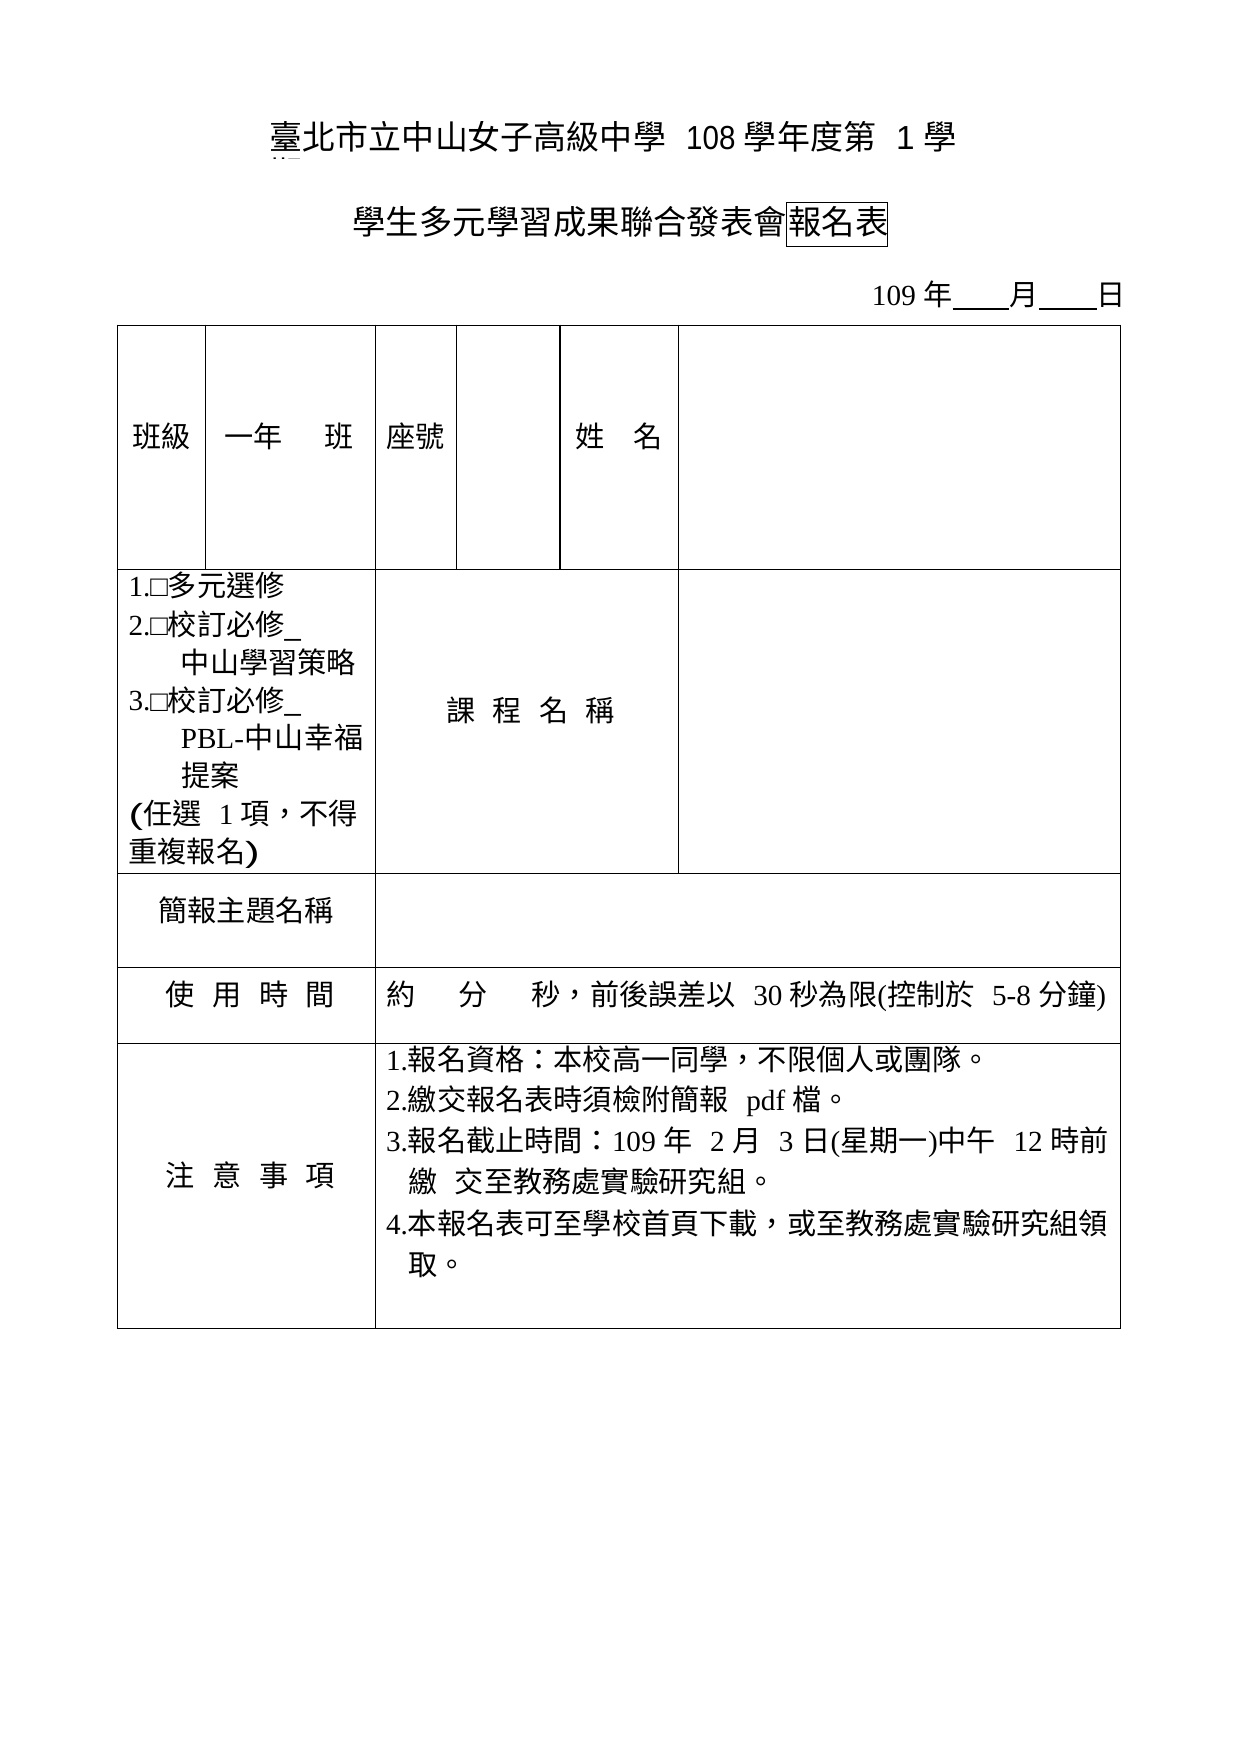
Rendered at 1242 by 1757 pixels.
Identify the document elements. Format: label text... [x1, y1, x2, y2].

text 學生多元學習成果聯合發表會報名表 [888, 202, 1137, 241]
text 學生多元學習成果聯合發表會報名表 [352, 202, 786, 241]
table_header 姓 名 [561, 326, 678, 568]
table_header 座號 [376, 326, 456, 568]
table_cell 1.□多元選修 2.□校訂必修_ 中山學習策略 3.□校訂必修_ PBL-中山幸福 提案 (任選 1 項，不得 重複報名) [118, 570, 375, 873]
table_cell 使 用 時 間 [118, 968, 375, 1043]
table_cell 注 意 事 項 [118, 1044, 375, 1328]
table_cell 課 程 名 稱 [376, 570, 678, 873]
table_header 班級 [118, 326, 205, 568]
text 109 年 月 日 [106, 275, 1126, 311]
table_header [679, 326, 1120, 568]
table_cell [679, 570, 1120, 873]
table_cell 1.報名資格：本校高一同學，不限個人或團隊。 2.繳交報名表時須檢附簡報 pdf 檔。 3.報名截止時間：109 年 2 月 3 日(星期一)中午 12 時前繳 交至教務處實驗研究組。 4.本報名表可至學校首頁下載，或至教務處實驗研究組領 取。 [376, 1044, 1120, 1328]
table_cell 簡報主題名稱 [118, 874, 375, 967]
text 學生多元學習成果聯合發表會報名表 [787, 203, 887, 241]
table_header [457, 326, 559, 568]
table_cell 約 分 秒，前後誤差以 30 秒為限(控制於 5-8 分鐘) [376, 968, 1120, 1043]
table_header 一年 班 [206, 326, 375, 568]
table_cell [376, 874, 1120, 967]
